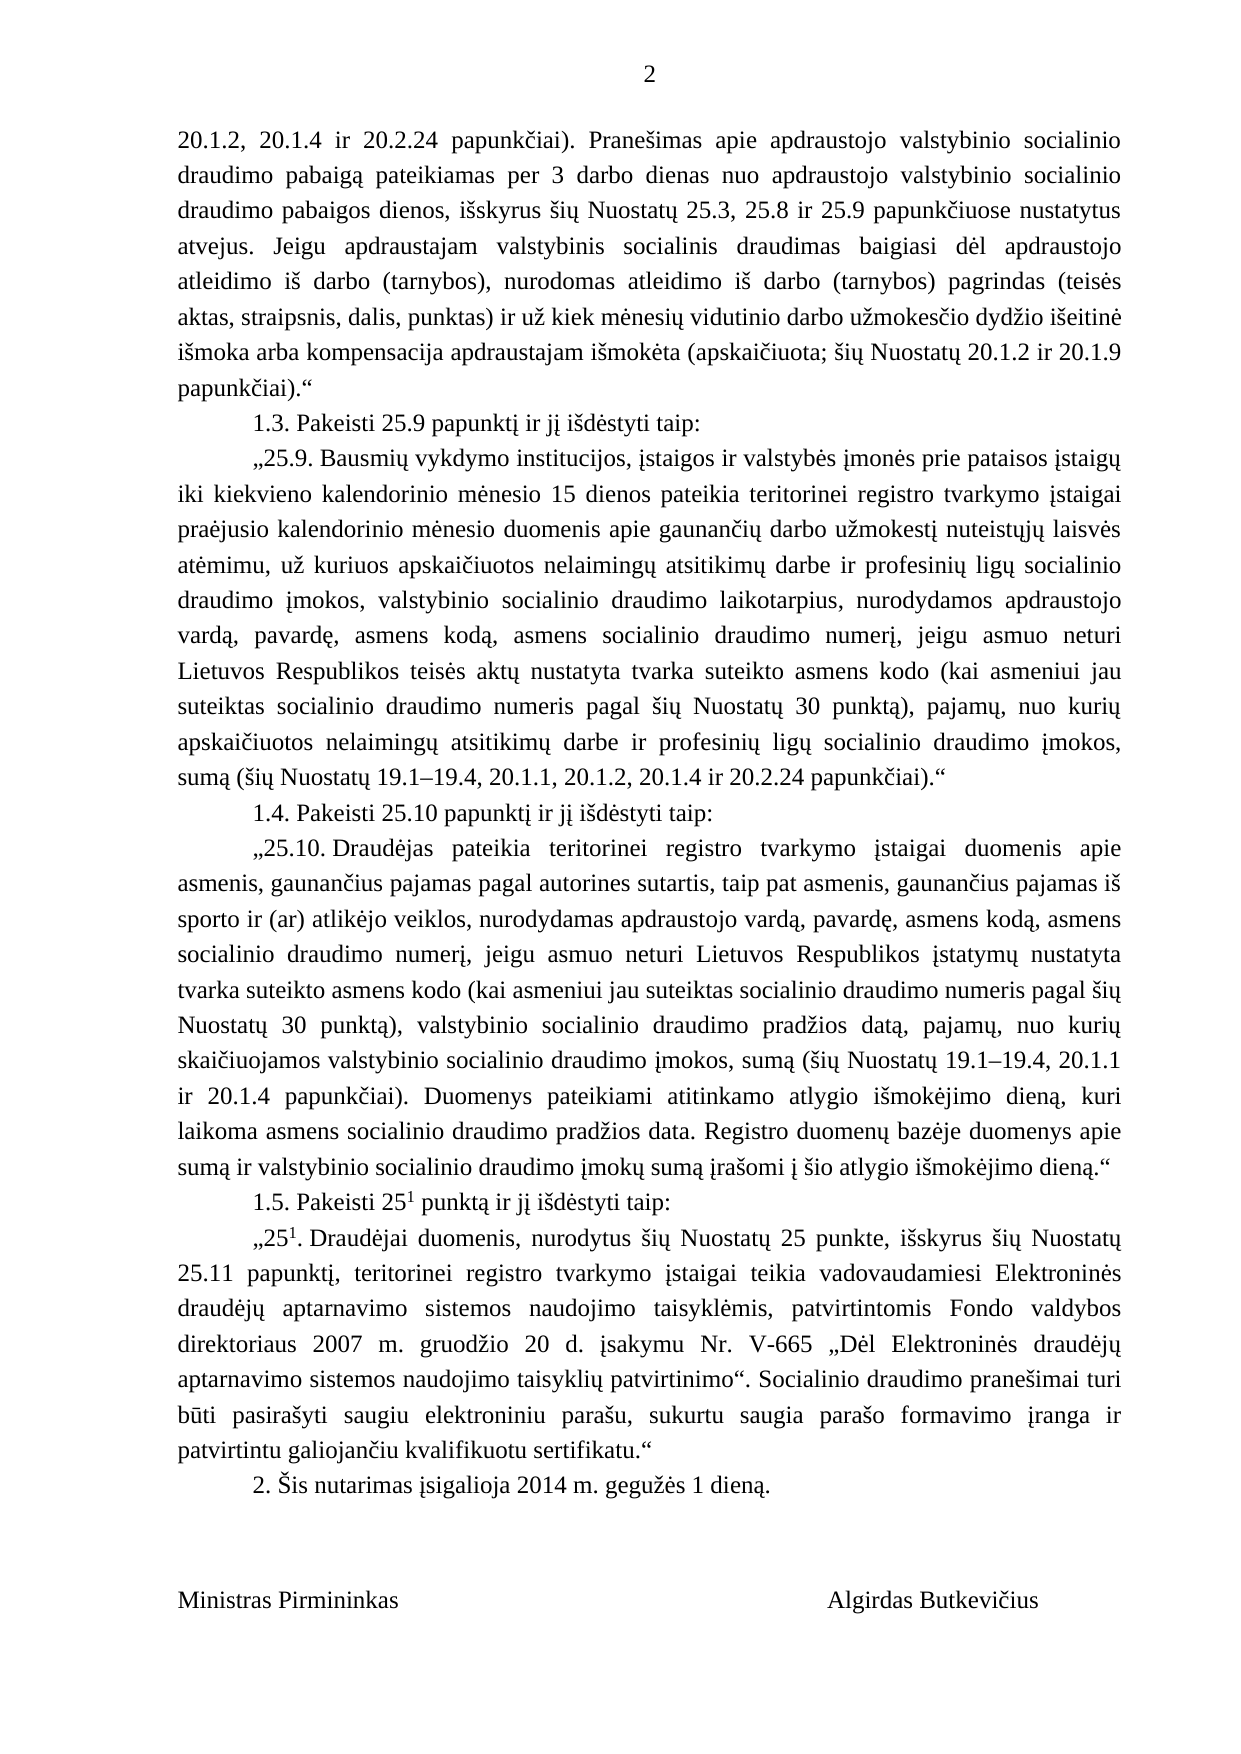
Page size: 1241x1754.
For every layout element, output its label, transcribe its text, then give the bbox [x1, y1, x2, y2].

text „251. Draudėjai duomenis, nurodytus šių Nuostatų 25 punkte, išskyrus šių Nuostatų 25.11 papunktį, teritorinei registro tvarkymo įstaigai teikia vadovaudamiesi Elektroninės draudėjų aptarnavimo sistemos naudojimo taisyklėmis, patvirtintomis Fondo valdybos direktoriaus 2007 m. gruodžio 20 d. įsakymu Nr. V-665 „Dėl Elektroninės draudėjų aptarnavimo sistemos naudojimo taisyklių patvirtinimo“. Socialinio draudimo pranešimai turi būti pasirašyti saugiu elektroniniu parašu, sukurtu saugia parašo formavimo įranga ir patvirtintu galiojančiu kvalifikuotu sertifikatu.“ [177, 1216, 1122, 1464]
text Ministras Pirmininkas Algirdas Butkevičius [177, 1586, 1122, 1614]
text 1.3. Pakeisti 25.9 papunktį ir jį išdėstyti taip: [177, 401, 1122, 437]
text „25.9. Bausmių vykdymo institucijos, įstaigos ir valstybės įmonės prie pataisos įstaigų iki kiekvieno kalendorinio mėnesio 15 dienos pateikia teritorinei registro tvarkymo įstaigai praėjusio kalendorinio mėnesio duomenis apie gaunančių darbo užmokestį nuteistųjų laisvės atėmimu, už kuriuos apskaičiuotos nelaimingų atsitikimų darbe ir profesinių ligų socialinio draudimo įmokos, valstybinio socialinio draudimo laikotarpius, nurodydamos apdraustojo vardą, pavardę, asmens kodą, asmens socialinio draudimo numerį, jeigu asmuo neturi Lietuvos Respublikos teisės aktų nustatyta tvarka suteikto asmens kodo (kai asmeniui jau suteiktas socialinio draudimo numeris pagal šių Nuostatų 30 punktą), pajamų, nuo kurių apskaičiuotos nelaimingų atsitikimų darbe ir profesinių ligų socialinio draudimo įmokos, sumą (šių Nuostatų 19.1–19.4, 20.1.1, 20.1.2, 20.1.4 ir 20.2.24 papunkčiai).“ [177, 437, 1122, 791]
text „25.10. Draudėjas pateikia teritorinei registro tvarkymo įstaigai duomenis apie asmenis, gaunančius pajamas pagal autorines sutartis, taip pat asmenis, gaunančius pajamas iš sporto ir (ar) atlikėjo veiklos, nurodydamas apdraustojo vardą, pavardę, asmens kodą, asmens socialinio draudimo numerį, jeigu asmuo neturi Lietuvos Respublikos įstatymų nustatyta tvarka suteikto asmens kodo (kai asmeniui jau suteiktas socialinio draudimo numeris pagal šių Nuostatų 30 punktą), valstybinio socialinio draudimo pradžios datą, pajamų, nuo kurių skaičiuojamos valstybinio socialinio draudimo įmokos, sumą (šių Nuostatų 19.1–19.4, 20.1.1 ir 20.1.4 papunkčiai). Duomenys pateikiami atitinkamo atlygio išmokėjimo dieną, kuri laikoma asmens socialinio draudimo pradžios data. Registro duomenų bazėje duomenys apie sumą ir valstybinio socialinio draudimo įmokų sumą įrašomi į šio atlygio išmokėjimo dieną.“ [177, 826, 1122, 1181]
text 1.5. Pakeisti 251 punktą ir jį išdėstyti taip: [177, 1181, 1122, 1216]
text 2. Šis nutarimas įsigalioja 2014 m. gegužės 1 dieną. [177, 1464, 1122, 1499]
text 20.1.2, 20.1.4 ir 20.2.24 papunkčiai). Pranešimas apie apdraustojo valstybinio socialinio draudimo pabaigą pateikiamas per 3 darbo dienas nuo apdraustojo valstybinio socialinio draudimo pabaigos dienos, išskyrus šių Nuostatų 25.3, 25.8 ir 25.9 papunkčiuose nustatytus atvejus. Jeigu apdraustajam valstybinis socialinis draudimas baigiasi dėl apdraustojo atleidimo iš darbo (tarnybos), nurodomas atleidimo iš darbo (tarnybos) pagrindas (teisės aktas, straipsnis, dalis, punktas) ir už kiek mėnesių vidutinio darbo užmokesčio dydžio išeitinė išmoka arba kompensacija apdraustajam išmokėta (apskaičiuota; šių Nuostatų 20.1.2 ir 20.1.9 papunkčiai).“ [177, 118, 1122, 401]
text 1.4. Pakeisti 25.10 papunktį ir jį išdėstyti taip: [177, 791, 1122, 826]
